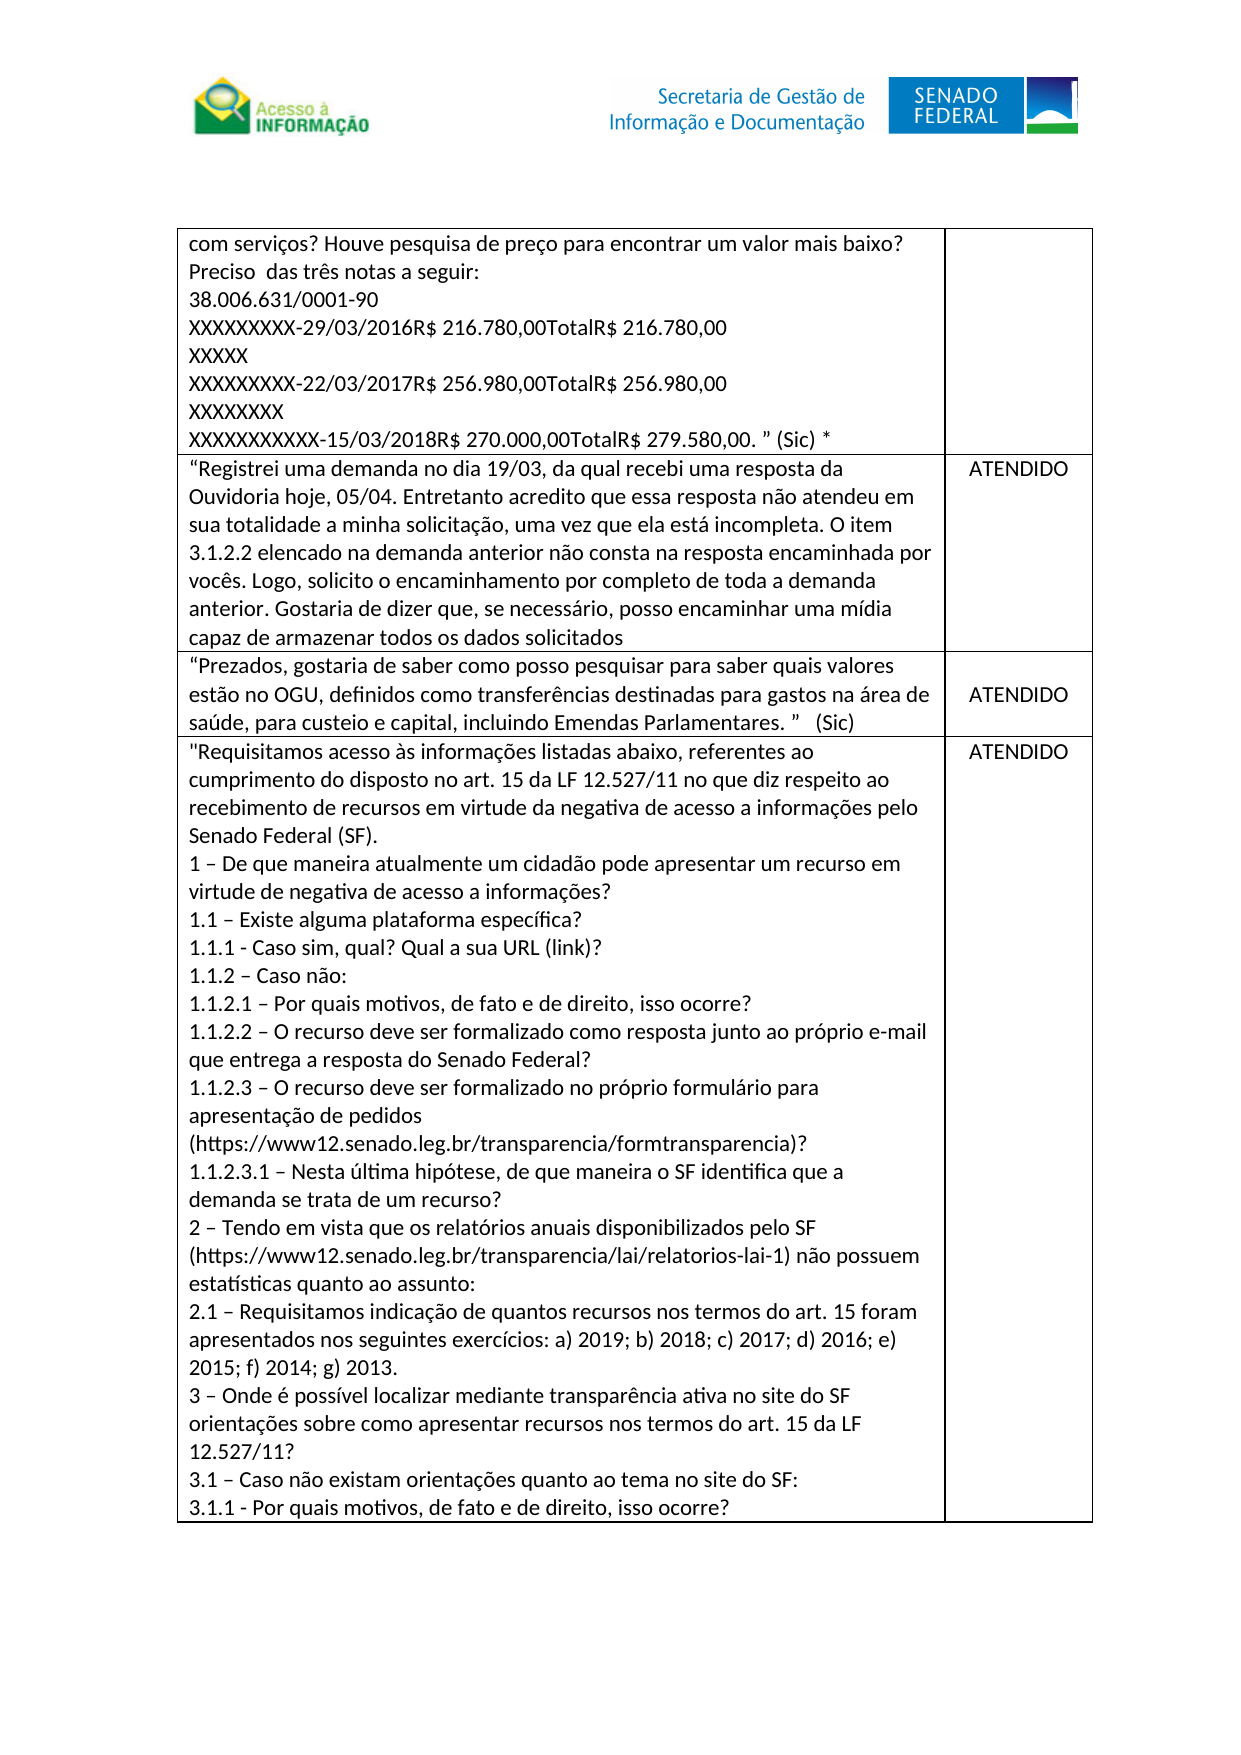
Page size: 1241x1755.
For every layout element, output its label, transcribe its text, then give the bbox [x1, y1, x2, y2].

table_cell ATENDIDO [946, 737, 1092, 1521]
table_cell “Registrei uma demanda no dia 19/03, da qual recebi uma resposta da Ouvidoria hoje, 05/04. Entretanto acredito que essa resposta não atendeu em sua totalidade a minha solicitação, uma vez que ela está incompleta. O item 3.1.2.2 elencado na demanda anterior não consta na resposta encaminhada por vocês. Logo, solicito o encaminhamento por completo de toda a demanda anterior. Gostaria de dizer que, se necessário, posso encaminhar uma mídia capaz de armazenar todos os dados solicitados [178, 455, 944, 651]
table_cell com serviços? Houve pesquisa de preço para encontrar um valor mais baixo? Preciso das três notas a seguir: 38.006.631/0001-90 XXXXXXXXX-29/03/2016R$ 216.780,00TotalR$ 216.780,00 XXXXX XXXXXXXXX-22/03/2017R$ 256.980,00TotalR$ 256.980,00 XXXXXXXX XXXXXXXXXXX-15/03/2018R$ 270.000,00TotalR$ 279.580,00. ” (Sic) * [178, 229, 944, 453]
table_cell [946, 229, 1092, 453]
table_cell ATENDIDO [946, 652, 1092, 736]
table_cell “Prezados, gostaria de saber como posso pesquisar para saber quais valores estão no OGU, definidos como transferências destinadas para gastos na área de saúde, para custeio e capital, incluindo Emendas Parlamentares. ” (Sic) [178, 652, 944, 736]
table_cell "Requisitamos acesso às informações listadas abaixo, referentes ao cumprimento do disposto no art. 15 da LF 12.527/11 no que diz respeito ao recebimento de recursos em virtude da negativa de acesso a informações pelo Senado Federal (SF). 1 – De que maneira atualmente um cidadão pode apresentar um recurso em virtude de negativa de acesso a informações? 1.1 – Existe alguma plataforma específica? 1.1.1 - Caso sim, qual? Qual a sua URL (link)? 1.1.2 – Caso não: 1.1.2.1 – Por quais motivos, de fato e de direito, isso ocorre? 1.1.2.2 – O recurso deve ser formalizado como resposta junto ao próprio e-mail que entrega a resposta do Senado Federal? 1.1.2.3 – O recurso deve ser formalizado no próprio formulário para apresentação de pedidos (https://www12.senado.leg.br/transparencia/formtransparencia)? 1.1.2.3.1 – Nesta última hipótese, de que maneira o SF identifica que a demanda se trata de um recurso? 2 – Tendo em vista que os relatórios anuais disponibilizados pelo SF (https://www12.senado.leg.br/transparencia/lai/relatorios-lai-1) não possuem estatísticas quanto ao assunto: 2.1 – Requisitamos indicação de quantos recursos nos termos do art. 15 foram apresentados nos seguintes exercícios: a) 2019; b) 2018; c) 2017; d) 2016; e) 2015; f) 2014; g) 2013. 3 – Onde é possível localizar mediante transparência ativa no site do SF orientações sobre como apresentar recursos nos termos do art. 15 da LF 12.527/11? 3.1 – Caso não existam orientações quanto ao tema no site do SF: 3.1.1 - Por quais motivos, de fato e de direito, isso ocorre? [178, 737, 944, 1521]
table_cell ATENDIDO [946, 455, 1092, 651]
